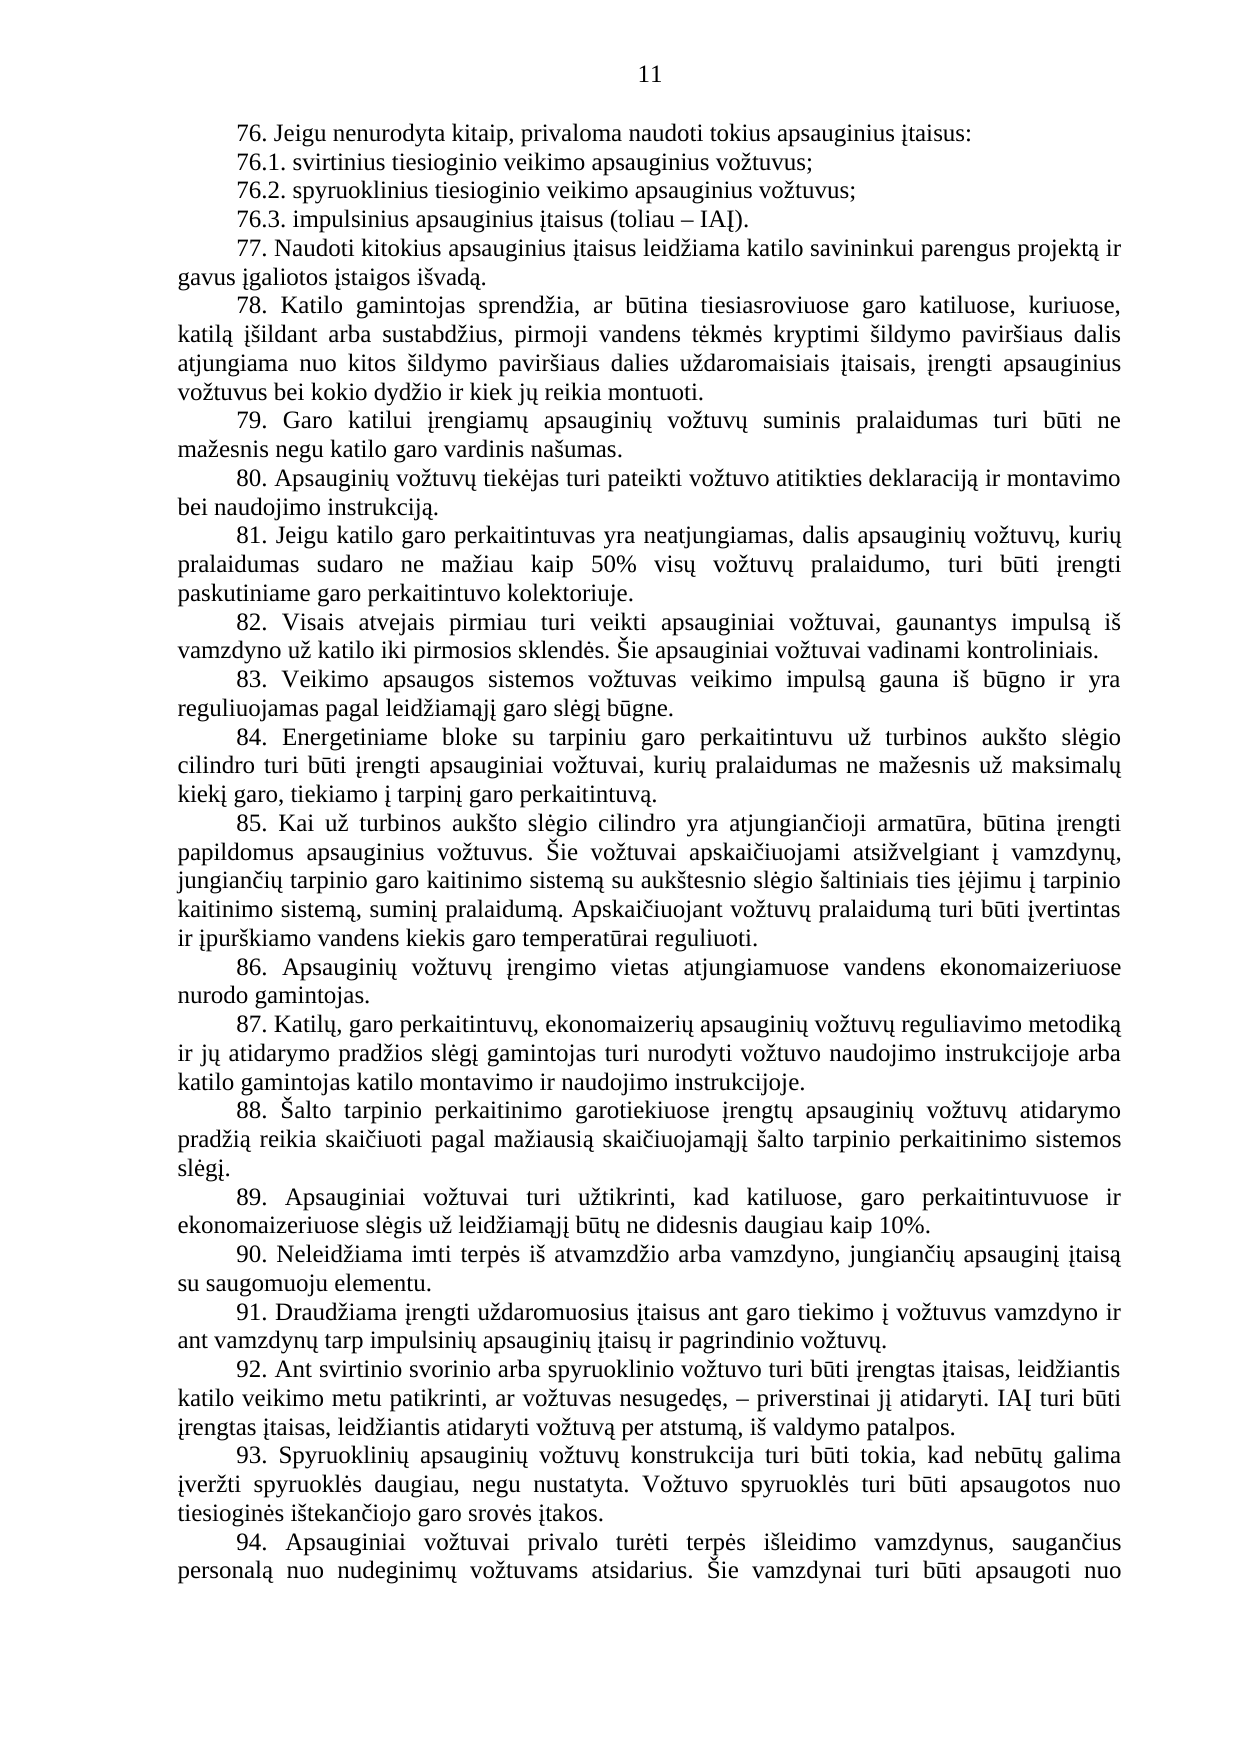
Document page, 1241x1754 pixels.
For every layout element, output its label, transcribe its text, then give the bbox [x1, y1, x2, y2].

text 81. Jeigu katilo garo perkaitintuvas yra neatjungiamas, dalis apsauginių vožtuvų, kurių pralaidumas sudaro ne mažiau kaip 50% visų vožtuvų pralaidumo, turi būti įrengti paskutiniame garo perkaitintuvo kolektoriuje. [177, 521, 1122, 607]
text 87. Katilų, garo perkaitintuvų, ekonomaizerių apsauginių vožtuvų reguliavimo metodiką ir jų atidarymo pradžios slėgį gamintojas turi nurodyti vožtuvo naudojimo instrukcijoje arba katilo gamintojas katilo montavimo ir naudojimo instrukcijoje. [177, 1009, 1122, 1096]
text 88. Šalto tarpinio perkaitinimo garotiekiuose įrengtų apsauginių vožtuvų atidarymo pradžią reikia skaičiuoti pagal mažiausią skaičiuojamąjį šalto tarpinio perkaitinimo sistemos slėgį. [177, 1096, 1122, 1182]
text 82. Visais atvejais pirmiau turi veikti apsauginiai vožtuvai, gaunantys impulsą iš vamzdyno už katilo iki pirmosios sklendės. Šie apsauginiai vožtuvai vadinami kontroliniais. [177, 607, 1122, 664]
text 76.2. spyruoklinius tiesioginio veikimo apsauginius vožtuvus; [177, 176, 1122, 204]
text 78. Katilo gamintojas sprendžia, ar būtina tiesiasroviuose garo katiluose, kuriuose, katilą įšildant arba sustabdžius, pirmoji vandens tėkmės kryptimi šildymo paviršiaus dalis atjungiama nuo kitos šildymo paviršiaus dalies uždaromaisiais įtaisais, įrengti apsauginius vožtuvus bei kokio dydžio ir kiek jų reikia montuoti. [177, 291, 1122, 406]
text 76. Jeigu nenurodyta kitaip, privaloma naudoti tokius apsauginius įtaisus: [177, 118, 1122, 147]
text 93. Spyruoklinių apsauginių vožtuvų konstrukcija turi būti tokia, kad nebūtų galima įveržti spyruoklės daugiau, negu nustatyta. Vožtuvo spyruoklės turi būti apsaugotos nuo tiesioginės ištekančiojo garo srovės įtakos. [177, 1441, 1122, 1527]
text 92. Ant svirtinio svorinio arba spyruoklinio vožtuvo turi būti įrengtas įtaisas, leidžiantis katilo veikimo metu patikrinti, ar vožtuvas nesugedęs, – priverstinai jį atidaryti. IAĮ turi būti įrengtas įtaisas, leidžiantis atidaryti vožtuvą per atstumą, iš valdymo patalpos. [177, 1354, 1122, 1441]
text 77. Naudoti kitokius apsauginius įtaisus leidžiama katilo savininkui parengus projektą ir gavus įgaliotos įstaigos išvadą. [177, 233, 1122, 291]
text 79. Garo katilui įrengiamų apsauginių vožtuvų suminis pralaidumas turi būti ne mažesnis negu katilo garo vardinis našumas. [177, 406, 1122, 463]
text 86. Apsauginių vožtuvų įrengimo vietas atjungiamuose vandens ekonomaizeriuose nurodo gamintojas. [177, 952, 1122, 1009]
text 94. Apsauginiai vožtuvai privalo turėti terpės išleidimo vamzdynus, saugančius personalą nuo nudeginimų vožtuvams atsidarius. Šie vamzdynai turi būti apsaugoti nuo [177, 1527, 1122, 1584]
text 91. Draudžiama įrengti uždaromuosius įtaisus ant garo tiekimo į vožtuvus vamzdyno ir ant vamzdynų tarp impulsinių apsauginių įtaisų ir pagrindinio vožtuvų. [177, 1297, 1122, 1354]
text 80. Apsauginių vožtuvų tiekėjas turi pateikti vožtuvo atitikties deklaraciją ir montavimo bei naudojimo instrukciją. [177, 463, 1122, 521]
text 90. Neleidžiama imti terpės iš atvamzdžio arba vamzdyno, jungiančių apsauginį įtaisą su saugomuoju elementu. [177, 1239, 1122, 1297]
text 84. Energetiniame bloke su tarpiniu garo perkaitintuvu už turbinos aukšto slėgio cilindro turi būti įrengti apsauginiai vožtuvai, kurių pralaidumas ne mažesnis už maksimalų kiekį garo, tiekiamo į tarpinį garo perkaitintuvą. [177, 722, 1122, 808]
text 89. Apsauginiai vožtuvai turi užtikrinti, kad katiluose, garo perkaitintuvuose ir ekonomaizeriuose slėgis už leidžiamąjį būtų ne didesnis daugiau kaip 10%. [177, 1182, 1122, 1239]
text 83. Veikimo apsaugos sistemos vožtuvas veikimo impulsą gauna iš būgno ir yra reguliuojamas pagal leidžiamąjį garo slėgį būgne. [177, 664, 1122, 722]
text 76.3. impulsinius apsauginius įtaisus (toliau – IAĮ). [177, 204, 1122, 233]
text 85. Kai už turbinos aukšto slėgio cilindro yra atjungiančioji armatūra, būtina įrengti papildomus apsauginius vožtuvus. Šie vožtuvai apskaičiuojami atsižvelgiant į vamzdynų, jungiančių tarpinio garo kaitinimo sistemą su aukštesnio slėgio šaltiniais ties įėjimu į tarpinio kaitinimo sistemą, suminį pralaidumą. Apskaičiuojant vožtuvų pralaidumą turi būti įvertintas ir įpurškiamo vandens kiekis garo temperatūrai reguliuoti. [177, 808, 1122, 952]
text 76.1. svirtinius tiesioginio veikimo apsauginius vožtuvus; [177, 147, 1122, 176]
